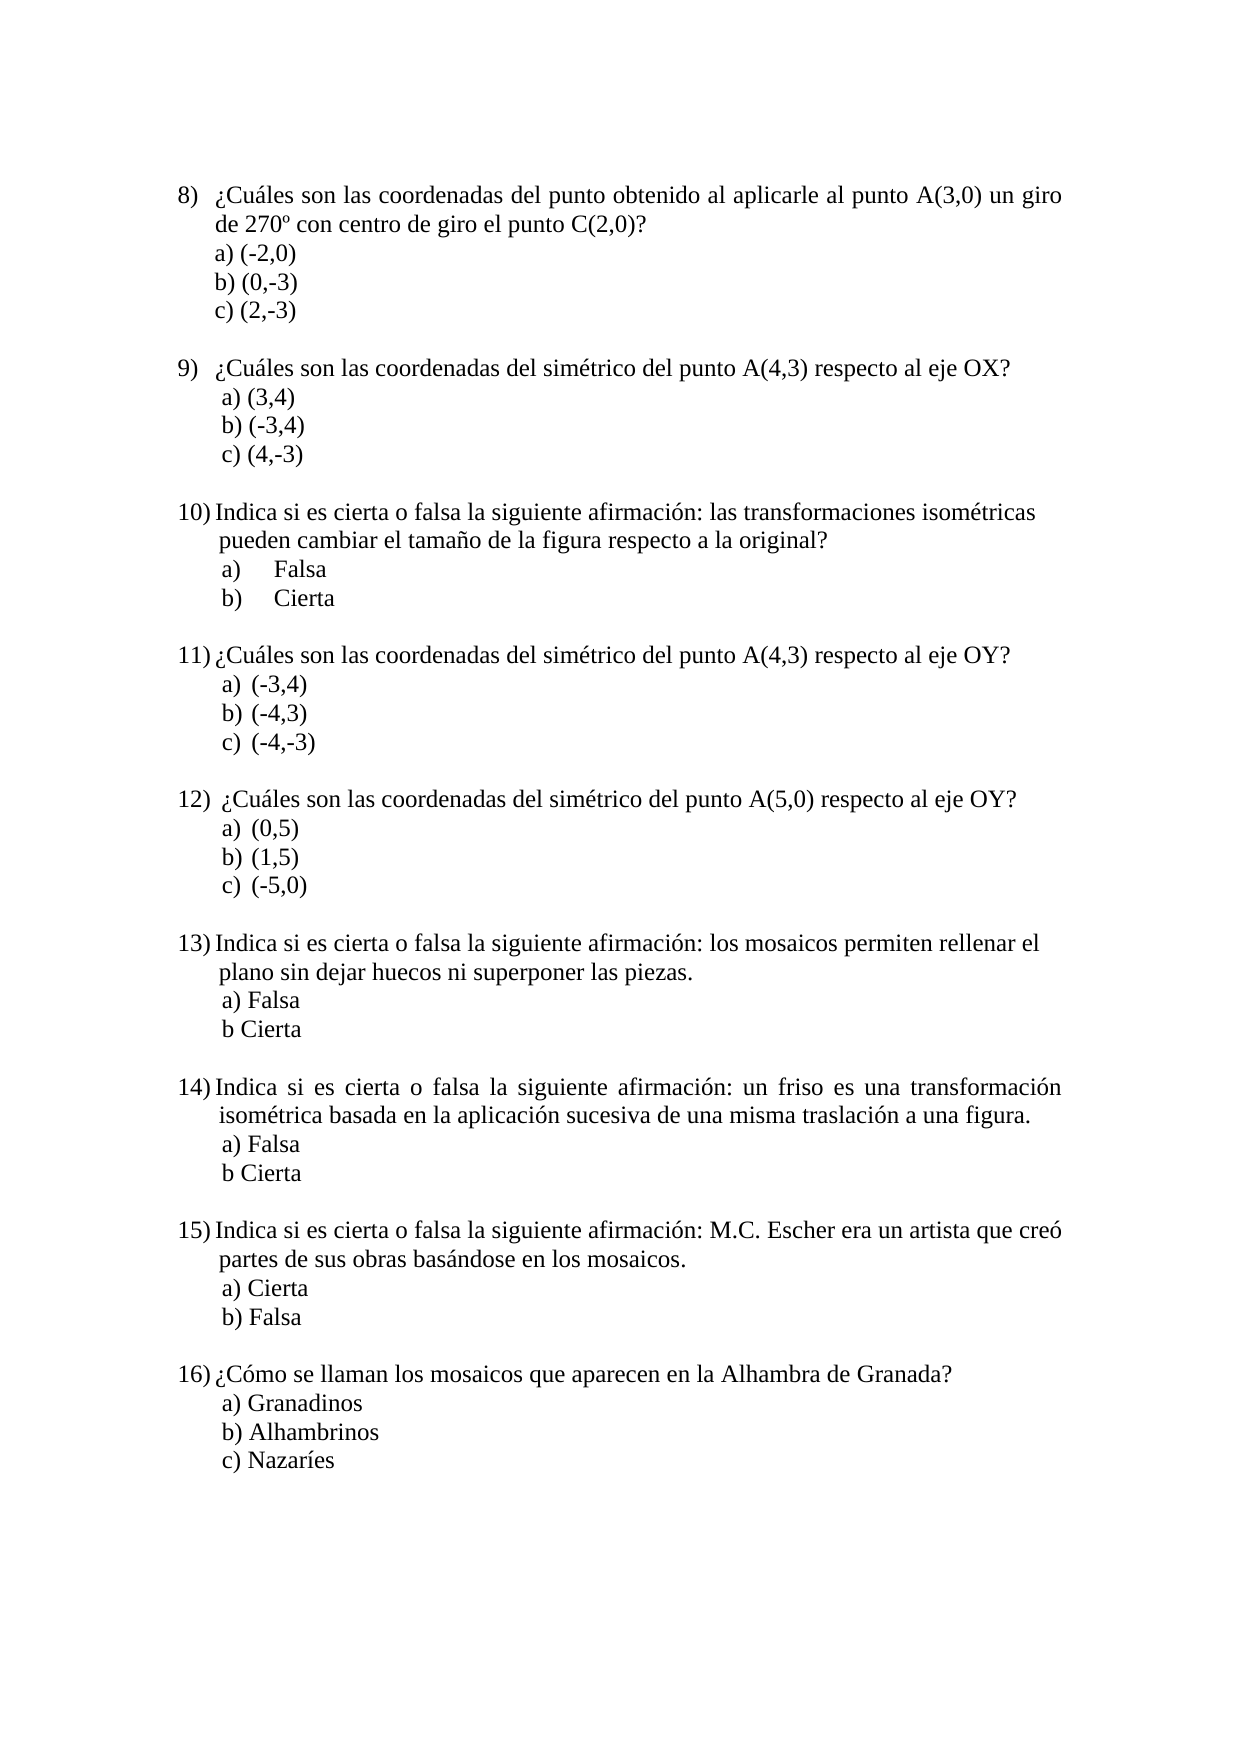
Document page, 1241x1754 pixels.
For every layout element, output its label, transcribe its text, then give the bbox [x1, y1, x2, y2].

list (1,5) [222, 842, 1063, 871]
list ¿Cuáles son las coordenadas del simétrico del punto A(4,3) respecto al eje OY? [177, 641, 1063, 669]
list Indica si es cierta o falsa la siguiente afirmación: M.C. Escher era un artista que creó partes de sus obras basándose en los mosaicos. [177, 1216, 1063, 1273]
list ¿Cuáles son las coordenadas del simétrico del punto A(5,0) respecto al eje OY? [177, 784, 1063, 813]
list Cierta [221, 583, 1063, 612]
text a) Cierta [222, 1273, 1063, 1302]
list (-4,3) [222, 698, 1063, 727]
text c) (2,-3) [177, 296, 1063, 324]
text b Cierta [222, 1014, 1063, 1043]
list (0,5) [222, 813, 1063, 842]
list Indica si es cierta o falsa la siguiente afirmación: un friso es una transformación isométrica basada en la aplicación sucesiva de una misma traslación a una figura. [177, 1072, 1063, 1129]
text b Cierta [222, 1158, 1063, 1187]
text c) Nazaríes [222, 1446, 1063, 1474]
list Falsa [221, 554, 1063, 583]
text a) (-2,0) [177, 238, 1063, 267]
text a) Falsa [222, 1129, 1063, 1158]
list (-5,0) [222, 871, 1063, 899]
list ¿Cuáles son las coordenadas del simétrico del punto A(4,3) respecto al eje OX? [177, 353, 1063, 382]
list ¿Cuáles son las coordenadas del punto obtenido al aplicarle al punto A(3,0) un giro de 270º con centro de giro el punto C(2,0)? [177, 181, 1063, 238]
text a) Granadinos [222, 1388, 1063, 1417]
list Indica si es cierta o falsa la siguiente afirmación: los mosaicos permiten rellenar el plano sin dejar huecos ni superponer las piezas. [177, 928, 1063, 986]
list ¿Cómo se llaman los mosaicos que aparecen en la Alhambra de Granada? [177, 1359, 1063, 1388]
text b) (0,-3) [177, 267, 1063, 296]
list Indica si es cierta o falsa la siguiente afirmación: las transformaciones isométricas pueden cambiar el tamaño de la figura respecto a la original? [177, 497, 1063, 554]
text b) (-3,4) [221, 411, 1063, 439]
text b) Alhambrinos [222, 1417, 1063, 1446]
text b) Falsa [222, 1302, 1063, 1331]
list (-3,4) [222, 669, 1063, 698]
list (-4,-3) [222, 727, 1063, 756]
text c) (4,-3) [221, 439, 1063, 468]
text a) (3,4) [221, 382, 1063, 411]
text a) Falsa [222, 986, 1063, 1014]
